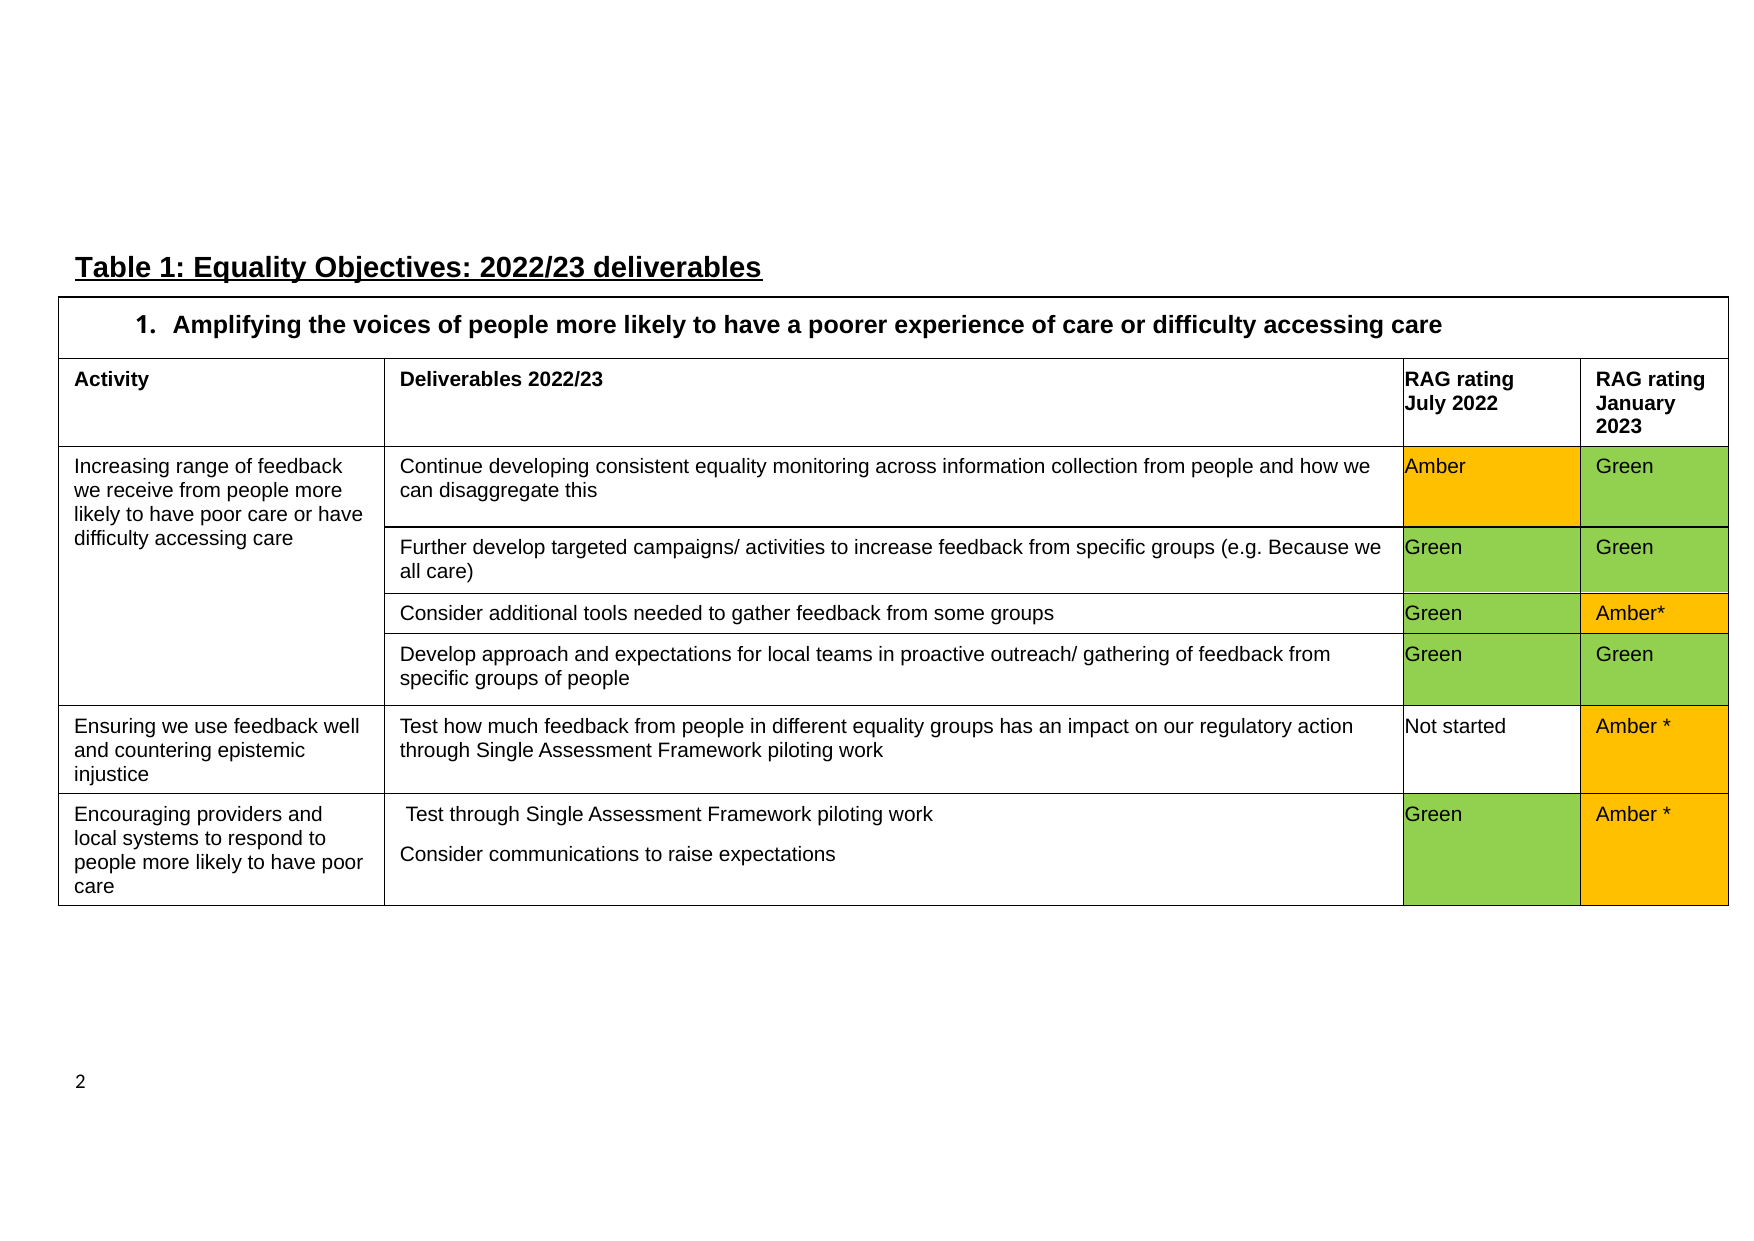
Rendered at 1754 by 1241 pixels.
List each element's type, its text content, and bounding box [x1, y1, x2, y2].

table_cell Amber * [1581, 706, 1728, 793]
text Table 1: Equality Objectives: 2022/23 deliverables [75, 240, 1679, 284]
table_cell Amber [1404, 447, 1580, 526]
table_cell RAG rating January 2023 [1581, 359, 1728, 446]
table_cell Green [1581, 634, 1728, 705]
table_cell Continue developing consistent equality monitoring across information collection from people and how we can disaggregate this [385, 447, 1403, 526]
table_cell Deliverables 2022/23 [385, 359, 1403, 446]
table_cell Green [1404, 794, 1580, 905]
table_cell Increasing range of feedback we receive from people more likely to have poor care or have difficulty accessing care [59, 447, 384, 705]
table_cell Amber* [1581, 594, 1728, 633]
table_cell RAG rating July 2022 [1404, 359, 1580, 446]
table_cell Ensuring we use feedback well and countering epistemic injustice [59, 706, 384, 793]
table_header Amplifying the voices of people more likely to have a poorer experience of care or difficulty accessing care [59, 298, 1728, 358]
table_cell Green [1581, 447, 1728, 526]
table_cell Test through Single Assessment Framework piloting work Consider communications to raise expectations [385, 794, 1403, 905]
table_cell Amber * [1581, 794, 1728, 905]
table_cell Further develop targeted campaigns/ activities to increase feedback from specific groups (e.g. Because we all care) [385, 528, 1403, 592]
table_cell Develop approach and expectations for local teams in proactive outreach/ gathering of feedback from specific groups of people [385, 634, 1403, 705]
table_cell Consider additional tools needed to gather feedback from some groups [385, 594, 1403, 633]
table_cell Green [1581, 528, 1728, 592]
table_cell Not started [1404, 706, 1580, 793]
table_cell Encouraging providers and local systems to respond to people more likely to have poor care [59, 794, 384, 905]
table_cell Green [1404, 594, 1580, 633]
table_cell Test how much feedback from people in different equality groups has an impact on our regulatory action through Single Assessment Framework piloting work [385, 706, 1403, 793]
table_cell Green [1404, 528, 1580, 592]
table_cell Activity [59, 359, 384, 446]
table_cell Green [1404, 634, 1580, 705]
